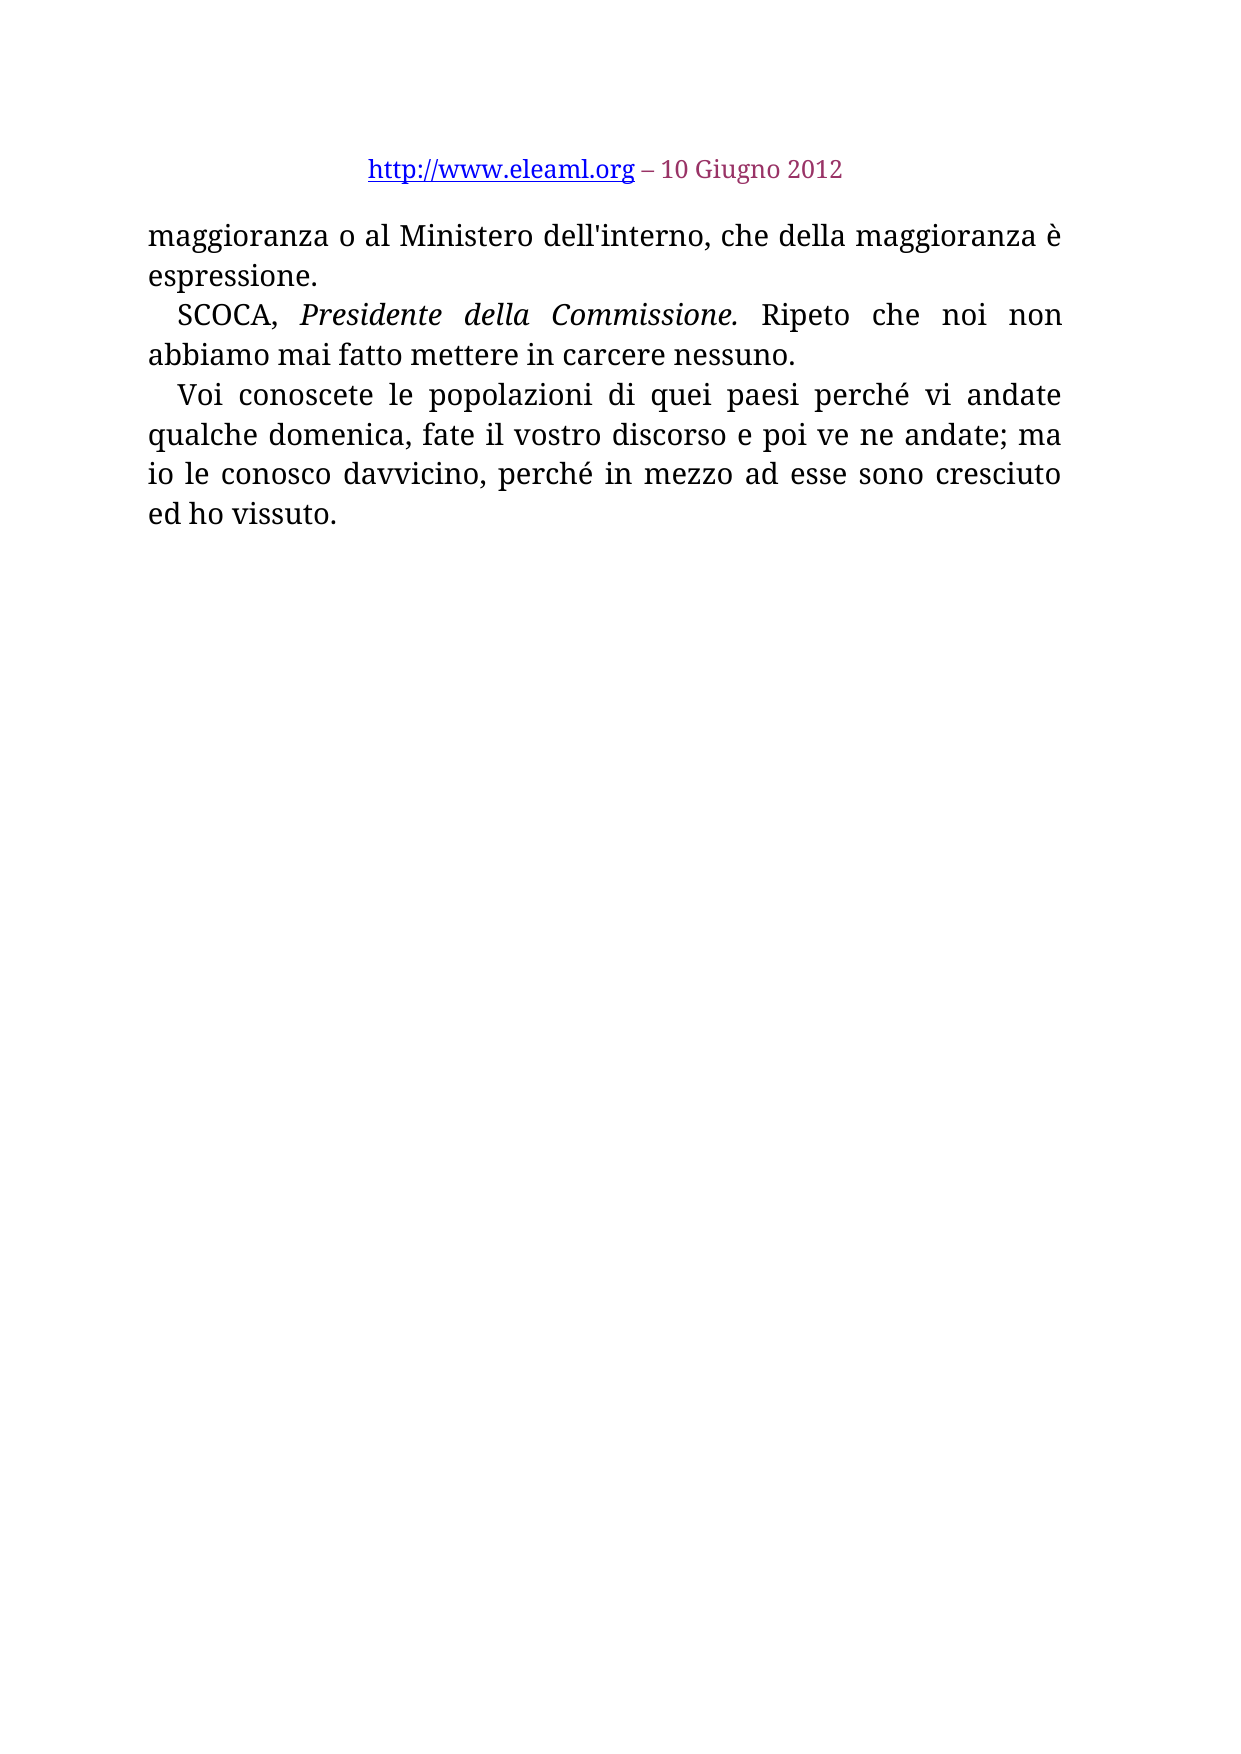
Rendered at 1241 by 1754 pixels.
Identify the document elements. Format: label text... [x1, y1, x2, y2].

text SCOCA, Presidente della Commissione. Ripeto che noi non abbiamo mai fatto mettere in carcere nessuno. [148, 295, 1063, 374]
text Voi conoscete le popolazioni di quei paesi perché vi andate qualche domenica, fate il vostro discorso e poi ve ne andate; ma io le conosco davvicino, perché in mezzo ad esse sono cresciuto ed ho vissuto. [148, 374, 1063, 533]
text maggioranza o al Ministero dell'interno, che della maggioranza è espressione. [148, 215, 1063, 295]
